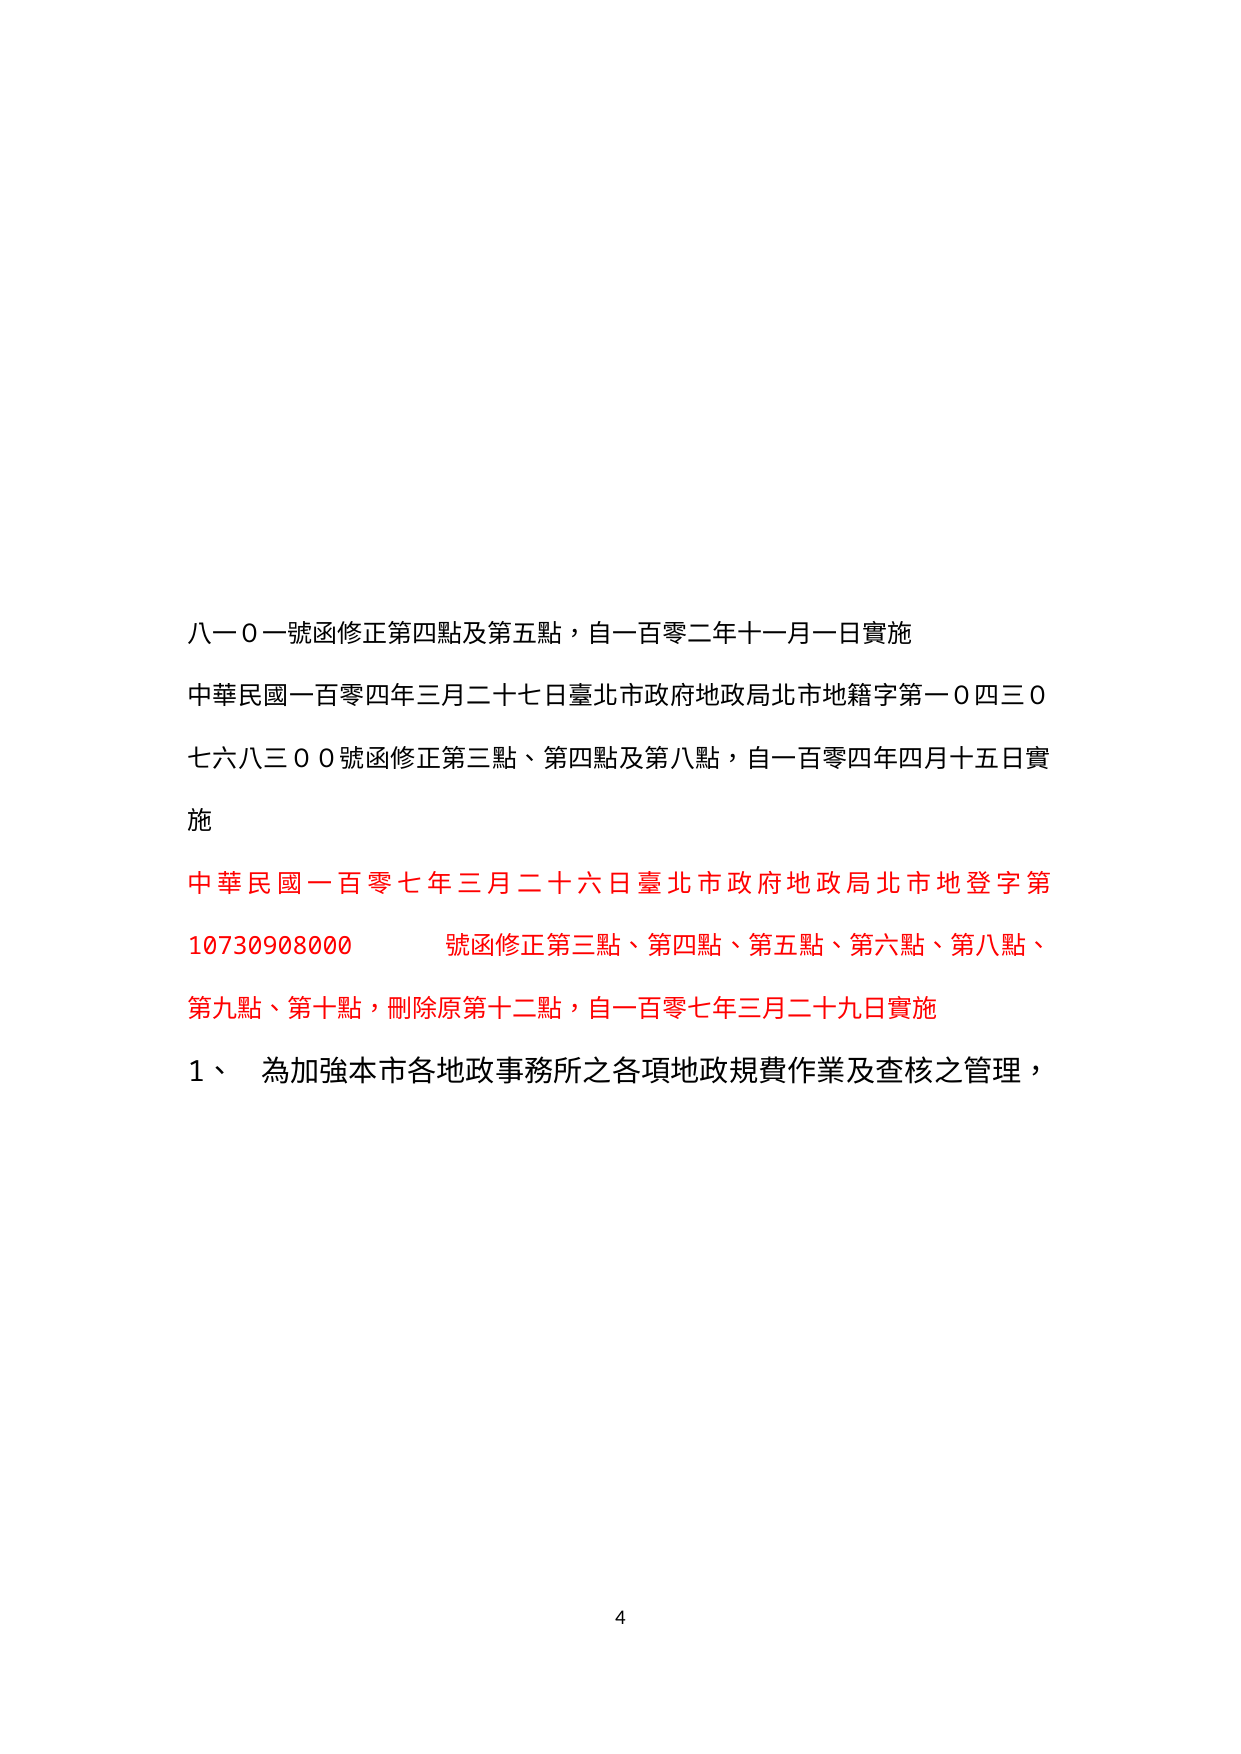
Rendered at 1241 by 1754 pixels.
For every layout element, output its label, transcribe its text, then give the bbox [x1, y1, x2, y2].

text 中華民國一百零四年三月二十七日臺北市政府地政局北市地籍字第一０四三０七六八三００號函修正第三點、第四點及第八點，自一百零四年四月十五日實施 [187, 652, 1053, 839]
text 中華民國一百零七年三月二十六日臺北市政府地政局北市地登字第10730908000 號函修正第三點、第四點、第五點、第六點、第八點、第九點、第十點，刪除原第十二點，自一百零七年三月二十九日實施 [187, 839, 1053, 1027]
list 為加強本市各地政事務所之各項地政規費作業及查核之管理， [187, 1027, 1053, 1089]
text 八一０一號函修正第四點及第五點，自一百零二年十一月一日實施 [187, 589, 1053, 652]
